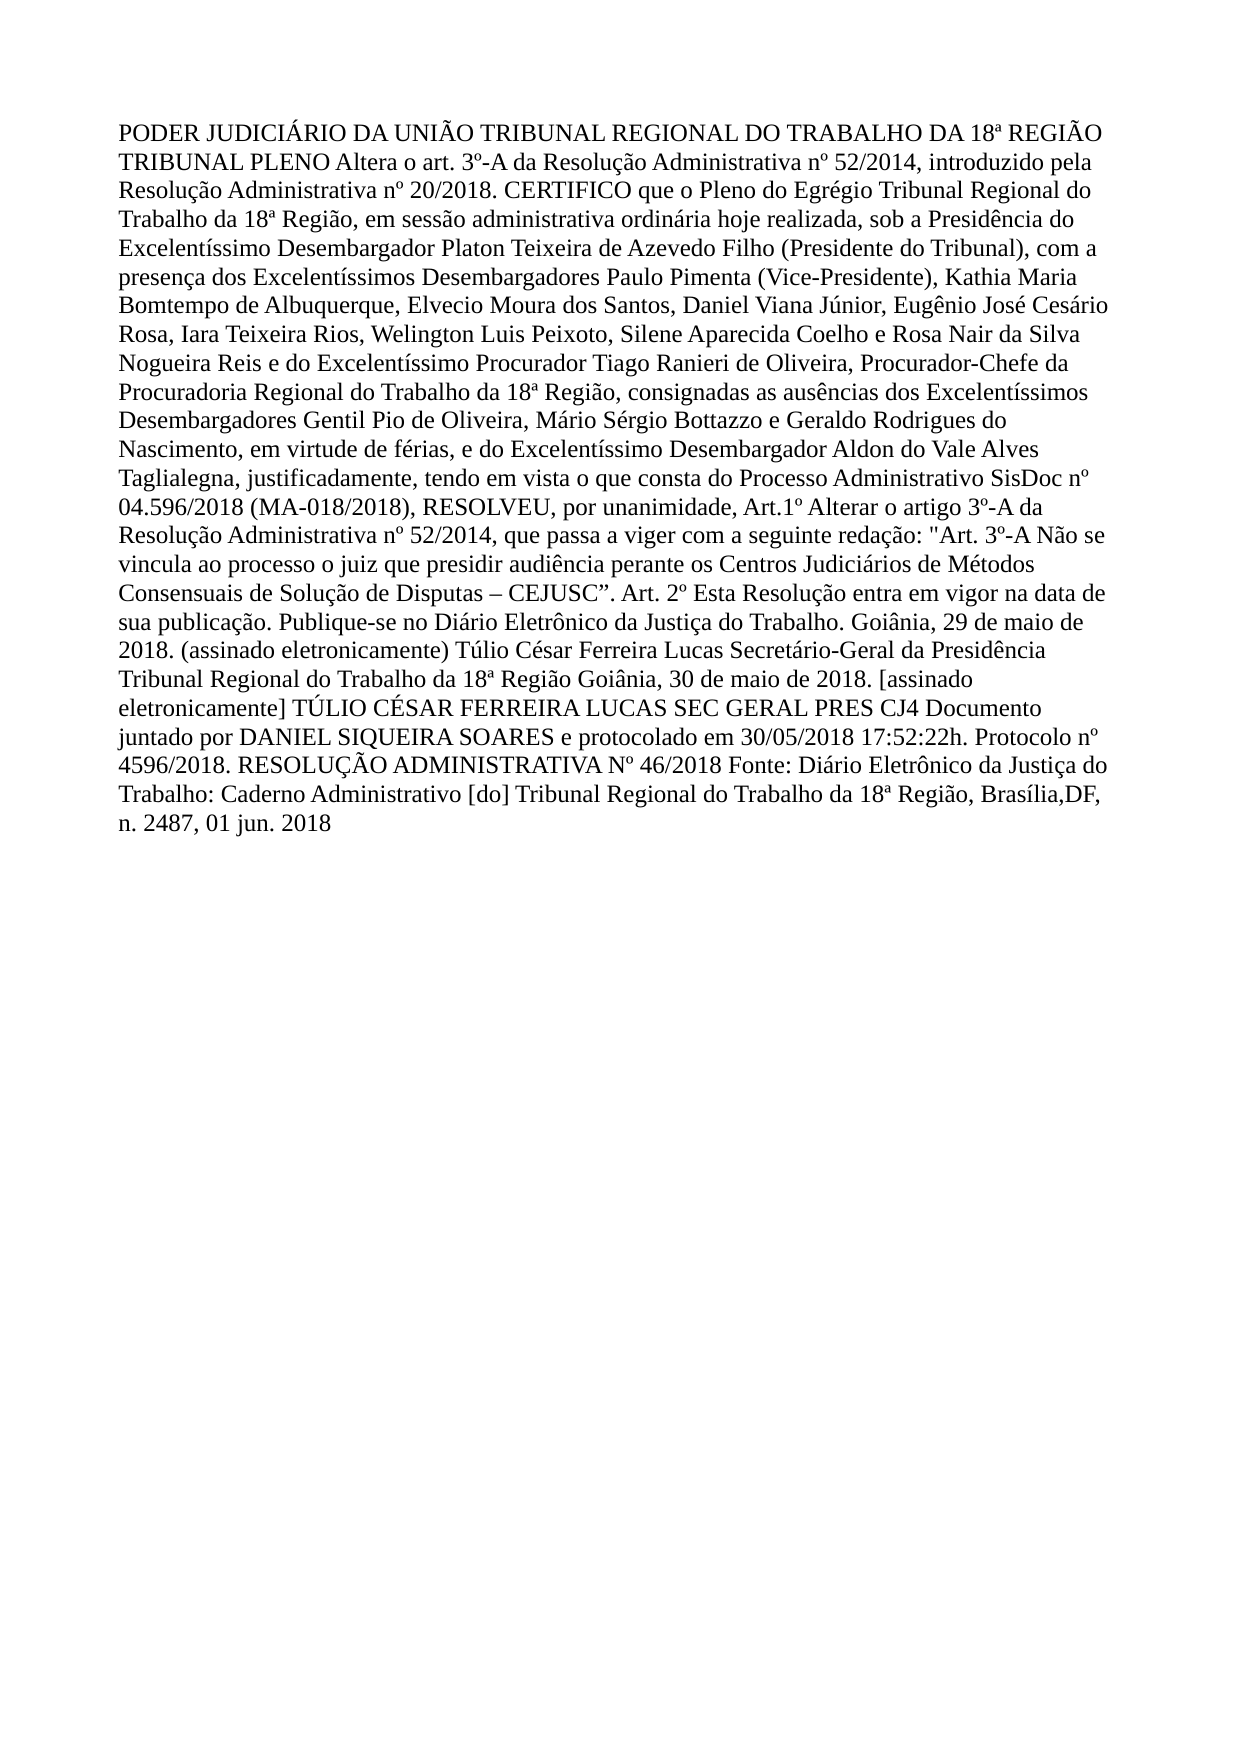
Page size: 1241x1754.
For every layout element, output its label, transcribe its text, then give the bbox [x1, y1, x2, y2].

text PODER JUDICIÁRIO DA UNIÃO TRIBUNAL REGIONAL DO TRABALHO DA 18ª REGIÃO TRIBUNAL PLENO Altera o art. 3º-A da Resolução Administrativa nº 52/2014, introduzido pela Resolução Administrativa nº 20/2018. CERTIFICO que o Pleno do Egrégio Tribunal Regional do Trabalho da 18ª Região, em sessão administrativa ordinária hoje realizada, sob a Presidência do Excelentíssimo Desembargador Platon Teixeira de Azevedo Filho (Presidente do Tribunal), com a presença dos Excelentíssimos Desembargadores Paulo Pimenta (Vice-Presidente), Kathia Maria Bomtempo de Albuquerque, Elvecio Moura dos Santos, Daniel Viana Júnior, Eugênio José Cesário Rosa, Iara Teixeira Rios, Welington Luis Peixoto, Silene Aparecida Coelho e Rosa Nair da Silva Nogueira Reis e do Excelentíssimo Procurador Tiago Ranieri de Oliveira, Procurador-Chefe da Procuradoria Regional do Trabalho da 18ª Região, consignadas as ausências dos Excelentíssimos Desembargadores Gentil Pio de Oliveira, Mário Sérgio Bottazzo e Geraldo Rodrigues do Nascimento, em virtude de férias, e do Excelentíssimo Desembargador Aldon do Vale Alves Taglialegna, justificadamente, tendo em vista o que consta do Processo Administrativo SisDoc nº 04.596/2018 (MA-018/2018), RESOLVEU, por unanimidade, Art.1º Alterar o artigo 3º-A da Resolução Administrativa nº 52/2014, que passa a viger com a seguinte redação: "Art. 3º-A Não se vincula ao processo o juiz que presidir audiência perante os Centros Judiciários de Métodos Consensuais de Solução de Disputas – CEJUSC”. Art. 2º Esta Resolução entra em vigor na data de sua publicação. Publique-se no Diário Eletrônico da Justiça do Trabalho. Goiânia, 29 de maio de 2018. (assinado eletronicamente) Túlio César Ferreira Lucas Secretário-Geral da Presidência Tribunal Regional do Trabalho da 18ª Região Goiânia, 30 de maio de 2018. [assinado eletronicamente] TÚLIO CÉSAR FERREIRA LUCAS SEC GERAL PRES CJ4 Documento juntado por DANIEL SIQUEIRA SOARES e protocolado em 30/05/2018 17:52:22h. Protocolo nº 4596/2018. RESOLUÇÃO ADMINISTRATIVA Nº 46/2018 Fonte: Diário Eletrônico da Justiça do Trabalho: Caderno Administrativo [do] Tribunal Regional do Trabalho da 18ª Região, Brasília,DF, n. 2487, 01 jun. 2018 [118, 118, 1122, 837]
